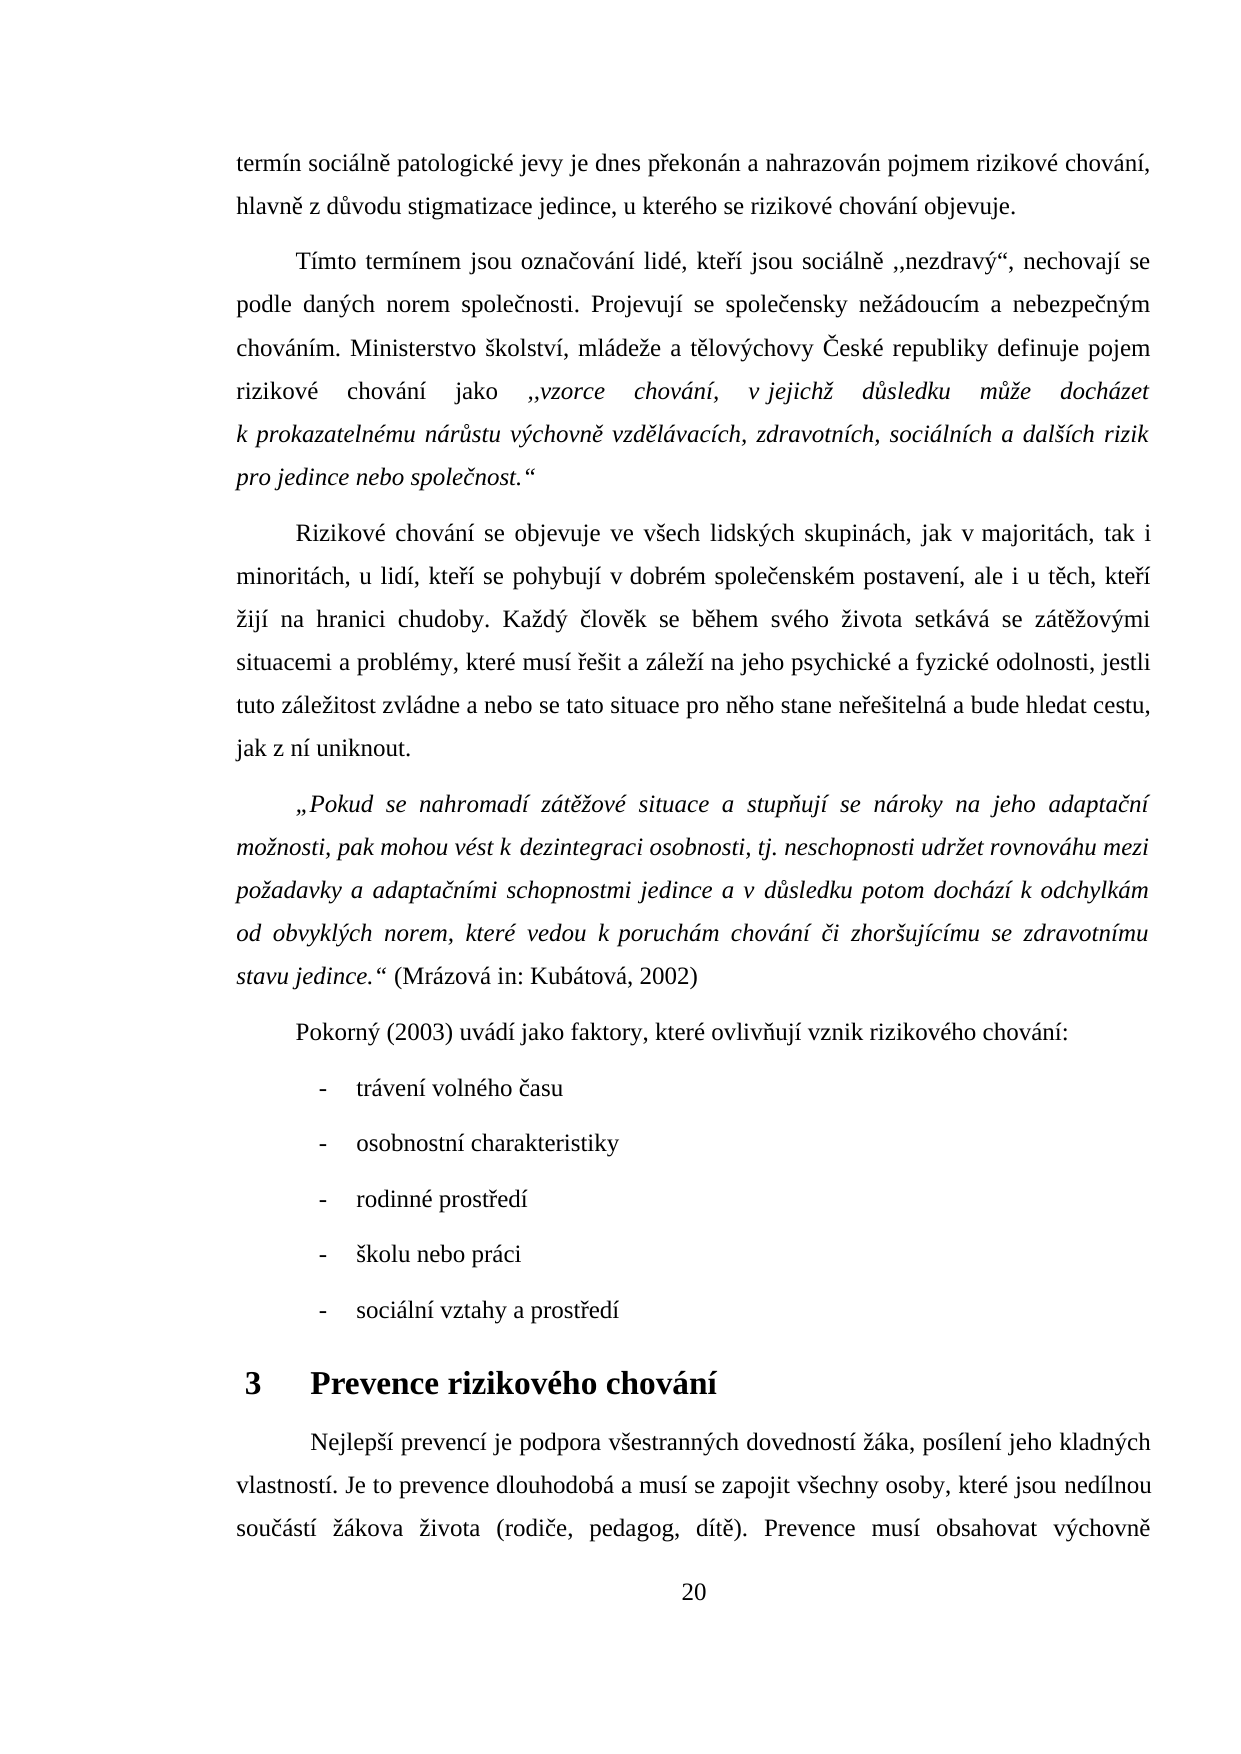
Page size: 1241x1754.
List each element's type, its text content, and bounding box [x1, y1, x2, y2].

list školu nebo práci [319, 1239, 1152, 1268]
list osobnostní charakteristiky [319, 1128, 1152, 1157]
text Rizikové chování se objevuje ve všech lidských skupinách, jak v majoritách, tak i minoritách, u lidí, kteří se pohybují v dobrém společenském postavení, ale i u těch, kteří žijí na hranici chudoby. Každý člověk se během svého života setkává se zátěžovými situacemi a problémy, které musí řešit a záleží na jeho psychické a fyzické odolnosti, jestli tuto záležitost zvládne a nebo se tato situace pro něho stane neřešitelná a bude hledat cestu, jak z ní uniknout. [236, 518, 1152, 762]
text Tímto termínem jsou označování lidé, kteří jsou sociálně ,,nezdravý“, nechovají se podle daných norem společnosti. Projevují se společensky nežádoucím a nebezpečným chováním. Ministerstvo školství, mládeže a tělovýchovy České republiky definuje pojem rizikové chování jako ,,vzorce chování, v jejichž důsledku může docházet k prokazatelnému nárůstu výchovně vzdělávacích, zdravotních, sociálních a dalších rizik pro jedince nebo společnost.“ [236, 246, 1152, 491]
list trávení volného času [319, 1073, 1152, 1101]
subtitle Prevence rizikového chování [236, 1363, 1152, 1402]
text Nejlepší prevencí je podpora všestranných dovedností žáka, posílení jeho kladných vlastností. Je to prevence dlouhodobá a musí se zapojit všechny osoby, které jsou nedílnou součástí žákova života (rodiče, pedagog, dítě). Prevence musí obsahovat výchovně [236, 1427, 1152, 1542]
text Pokorný (2003) uvádí jako faktory, které ovlivňují vznik rizikového chování: [236, 1017, 1152, 1046]
text „Pokud se nahromadí zátěžové situace a stupňují se nároky na jeho adaptační možnosti, pak mohou vést k dezintegraci osobnosti, tj. neschopnosti udržet rovnováhu mezi požadavky a adaptačními schopnostmi jedince a v důsledku potom dochází k odchylkám od obvyklých norem, které vedou k poruchám chování či zhoršujícímu se zdravotnímu stavu jedince.“ (Mrázová in: Kubátová, 2002) [236, 789, 1152, 990]
text termín sociálně patologické jevy je dnes překonán a nahrazován pojmem rizikové chování, hlavně z důvodu stigmatizace jedince, u kterého se rizikové chování objevuje. [236, 148, 1152, 219]
list sociální vztahy a prostředí [319, 1295, 1152, 1324]
list rodinné prostředí [319, 1184, 1152, 1213]
